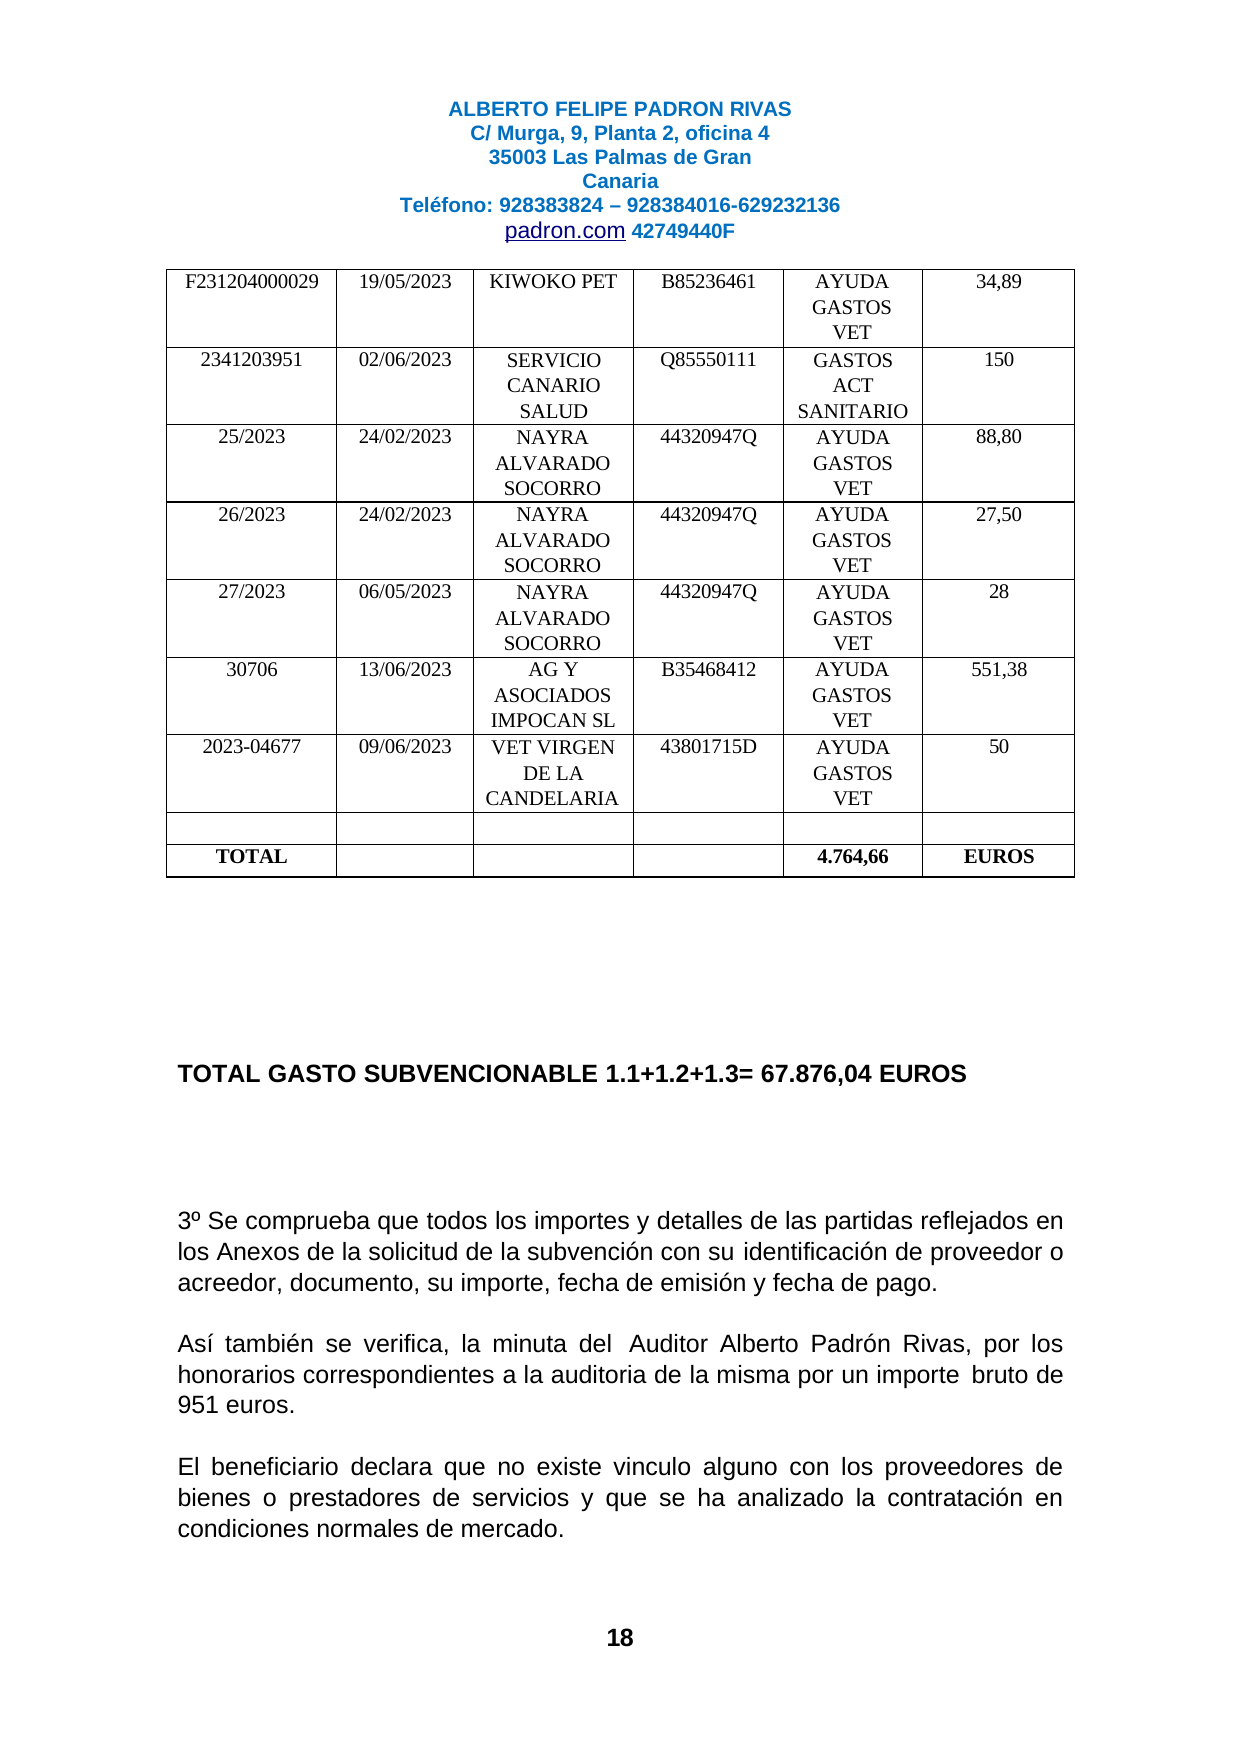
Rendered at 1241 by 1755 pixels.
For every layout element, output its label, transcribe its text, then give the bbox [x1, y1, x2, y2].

table_cell 30706 [167, 658, 336, 734]
table_cell [634, 813, 783, 844]
table_cell AYUDA GASTOS VET [784, 658, 922, 734]
table_cell 28 [923, 580, 1074, 657]
table_cell F231204000029 [167, 270, 336, 347]
table_cell 02/06/2023 [337, 348, 473, 424]
table_cell [923, 813, 1074, 844]
table_cell VET VIRGEN DE LA CANDELARIA [474, 735, 633, 812]
table_cell NAYRA ALVARADO SOCORRO [474, 425, 633, 501]
table_cell 43801715D [634, 735, 783, 812]
table_cell [474, 813, 633, 844]
table_cell 06/05/2023 [337, 580, 473, 657]
table_cell 13/06/2023 [337, 658, 473, 734]
table_cell 50 [923, 735, 1074, 812]
table_cell 4.764,66 [784, 845, 922, 876]
text El beneficiario declara que no existe vinculo alguno con los proveedores de bienes o prestadores de servicios y que se ha analizado la contratación en condiciones normales de mercado. [177, 1452, 1064, 1543]
table_cell 27/2023 [167, 580, 336, 657]
table_cell 26/2023 [167, 503, 336, 579]
table_cell AG Y ASOCIADOS IMPOCAN SL [474, 658, 633, 734]
table_cell 44320947Q [634, 503, 783, 579]
table_cell 24/02/2023 [337, 425, 473, 501]
table_cell 150 [923, 348, 1074, 424]
table_cell SERVICIO CANARIO SALUD [474, 348, 633, 424]
table_cell 34,89 [923, 270, 1074, 347]
table_cell AYUDA GASTOS VET [784, 503, 922, 579]
table_cell 2341203951 [167, 348, 336, 424]
text 3º Se comprueba que todos los importes y detalles de las partidas reflejados en los Anexos de la solicitud de la subvención con su identificación de proveedor o acreedor, documento, su importe, fecha de emisión y fecha de pago. [177, 1206, 1064, 1296]
table_cell GASTOS ACT SANITARIO [784, 348, 922, 424]
text TOTAL GASTO SUBVENCIONABLE 1.1+1.2+1.3= 67.876,04 EUROS [177, 1059, 1209, 1088]
table_cell [337, 813, 473, 844]
table_cell [337, 845, 473, 876]
table_cell 44320947Q [634, 425, 783, 501]
table_cell AYUDA GASTOS VET [784, 270, 922, 347]
table_cell 44320947Q [634, 580, 783, 657]
table_cell Q85550111 [634, 348, 783, 424]
table_cell TOTAL [167, 845, 336, 876]
table_cell [167, 813, 336, 844]
table_cell KIWOKO PET [474, 270, 633, 347]
table_cell [474, 845, 633, 876]
table_cell 25/2023 [167, 425, 336, 501]
table_cell [634, 845, 783, 876]
table_cell AYUDA GASTOS VET [784, 425, 922, 501]
table_cell EUROS [923, 845, 1074, 876]
table_cell 09/06/2023 [337, 735, 473, 812]
table_cell [784, 813, 922, 844]
table_cell 19/05/2023 [337, 270, 473, 347]
table_cell 551,38 [923, 658, 1074, 734]
table_cell NAYRA ALVARADO SOCORRO [474, 580, 633, 657]
table_cell 2023-04677 [167, 735, 336, 812]
table_cell B85236461 [634, 270, 783, 347]
table_cell AYUDA GASTOS VET [784, 580, 922, 657]
table_cell 27,50 [923, 503, 1074, 579]
table_cell NAYRA ALVARADO SOCORRO [474, 503, 633, 579]
table_cell 24/02/2023 [337, 503, 473, 579]
table_cell 88,80 [923, 425, 1074, 501]
table_cell AYUDA GASTOS VET [784, 735, 922, 812]
table_cell B35468412 [634, 658, 783, 734]
text Así también se verifica, la minuta del Auditor Alberto Padrón Rivas, por los honorarios correspondientes a la auditoria de la misma por un importe bruto de 951 euros. [177, 1329, 1064, 1419]
